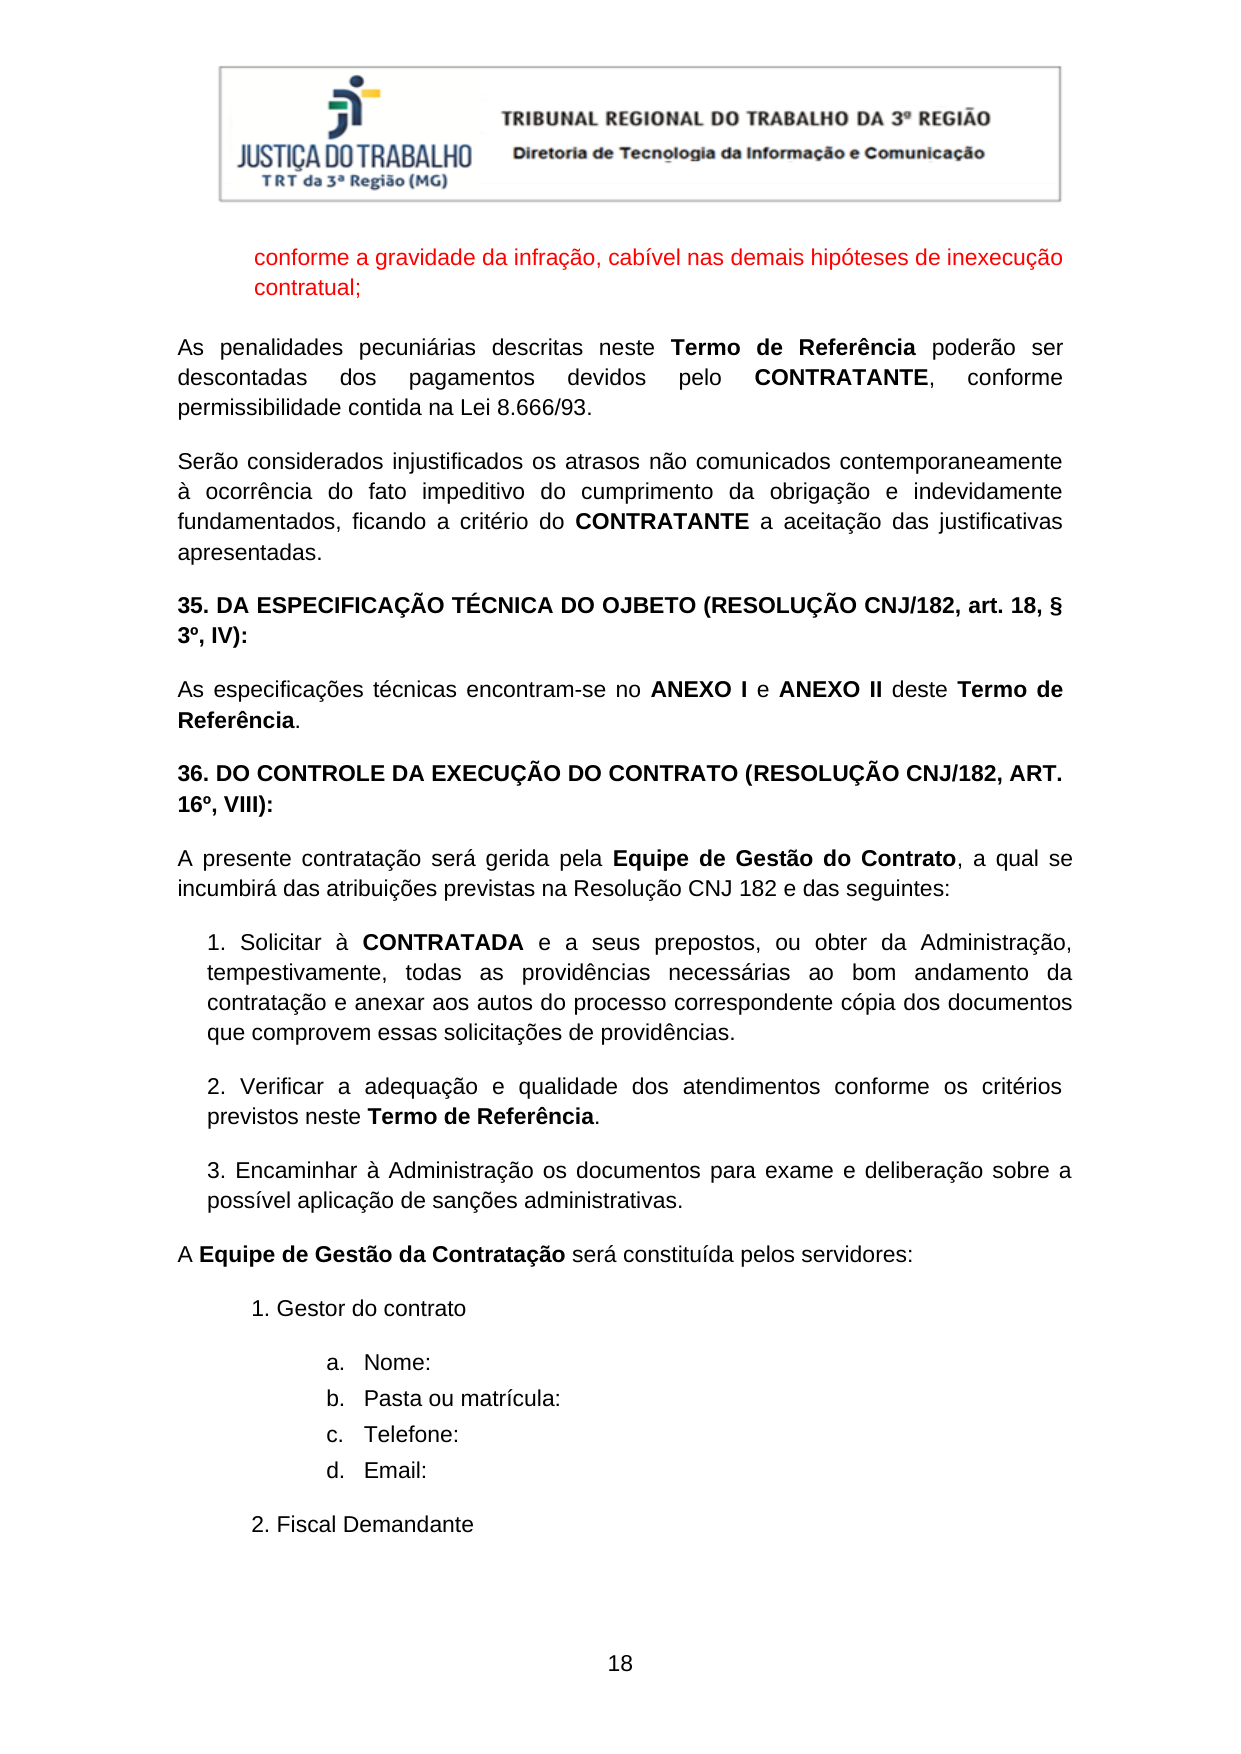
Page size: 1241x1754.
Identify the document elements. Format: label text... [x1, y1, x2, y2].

subtitle 1. Solicitar à CONTRATADA e a seus prepostos, ou obter da Administração, tempestivamente, todas as providências necessárias ao bom andamento da contratação e anexar aos autos do processo correspondente cópia dos documentos que comprovem essas solicitações de providências. [207, 928, 1073, 1046]
subtitle As especificações técnicas encontram-se no ANEXO I e ANEXO II deste Termo de Referência. [177, 676, 1063, 733]
subtitle As penalidades pecuniárias descritas neste Termo de Referência poderão ser descontadas dos pagamentos devidos pelo CONTRATANTE, conforme permissibilidade contida na Lei 8.666/93. [177, 333, 1063, 420]
subtitle 36. DO CONTROLE DA EXECUÇÃO DO CONTRATO (RESOLUÇÃO CNJ/182, ART. 16º, VIII): [177, 760, 1063, 817]
subtitle Telefone: [326, 1421, 1063, 1447]
subtitle 2. Fiscal Demandante [251, 1511, 1063, 1537]
subtitle A presente contratação será gerida pela Equipe de Gestão do Contrato, a qual se incumbirá das atribuições previstas na Resolução CNJ 182 e das seguintes: [177, 844, 1073, 901]
subtitle Pasta ou matrícula: [326, 1385, 1063, 1411]
subtitle 35. DA ESPECIFICAÇÃO TÉCNICA DO OJBETO (RESOLUÇÃO CNJ/182, art. 18, § 3º, IV): [177, 592, 1063, 649]
subtitle conforme a gravidade da infração, cabível nas demais hipóteses de inexecução contratual; [254, 244, 1063, 300]
subtitle 3. Encaminhar à Administração os documentos para exame e deliberação sobre a possível aplicação de sanções administrativas. [207, 1157, 1073, 1214]
subtitle 1. Gestor do contrato [251, 1295, 1063, 1321]
subtitle 2. Verificar a adequação e qualidade dos atendimentos conforme os critérios previstos neste Termo de Referência. [207, 1073, 1063, 1129]
subtitle A Equipe de Gestão da Contratação será constituída pelos servidores: [177, 1241, 1063, 1267]
subtitle Email: [326, 1457, 1063, 1484]
subtitle Serão considerados injustificados os atrasos não comunicados contemporaneamente à ocorrência do fato impeditivo do cumprimento da obrigação e indevidamente fundamentados, ficando a critério do CONTRATANTE a aceitação das justificativas apresentadas. [177, 448, 1063, 565]
subtitle Nome: [326, 1349, 1063, 1375]
picture [216, 65, 1064, 206]
